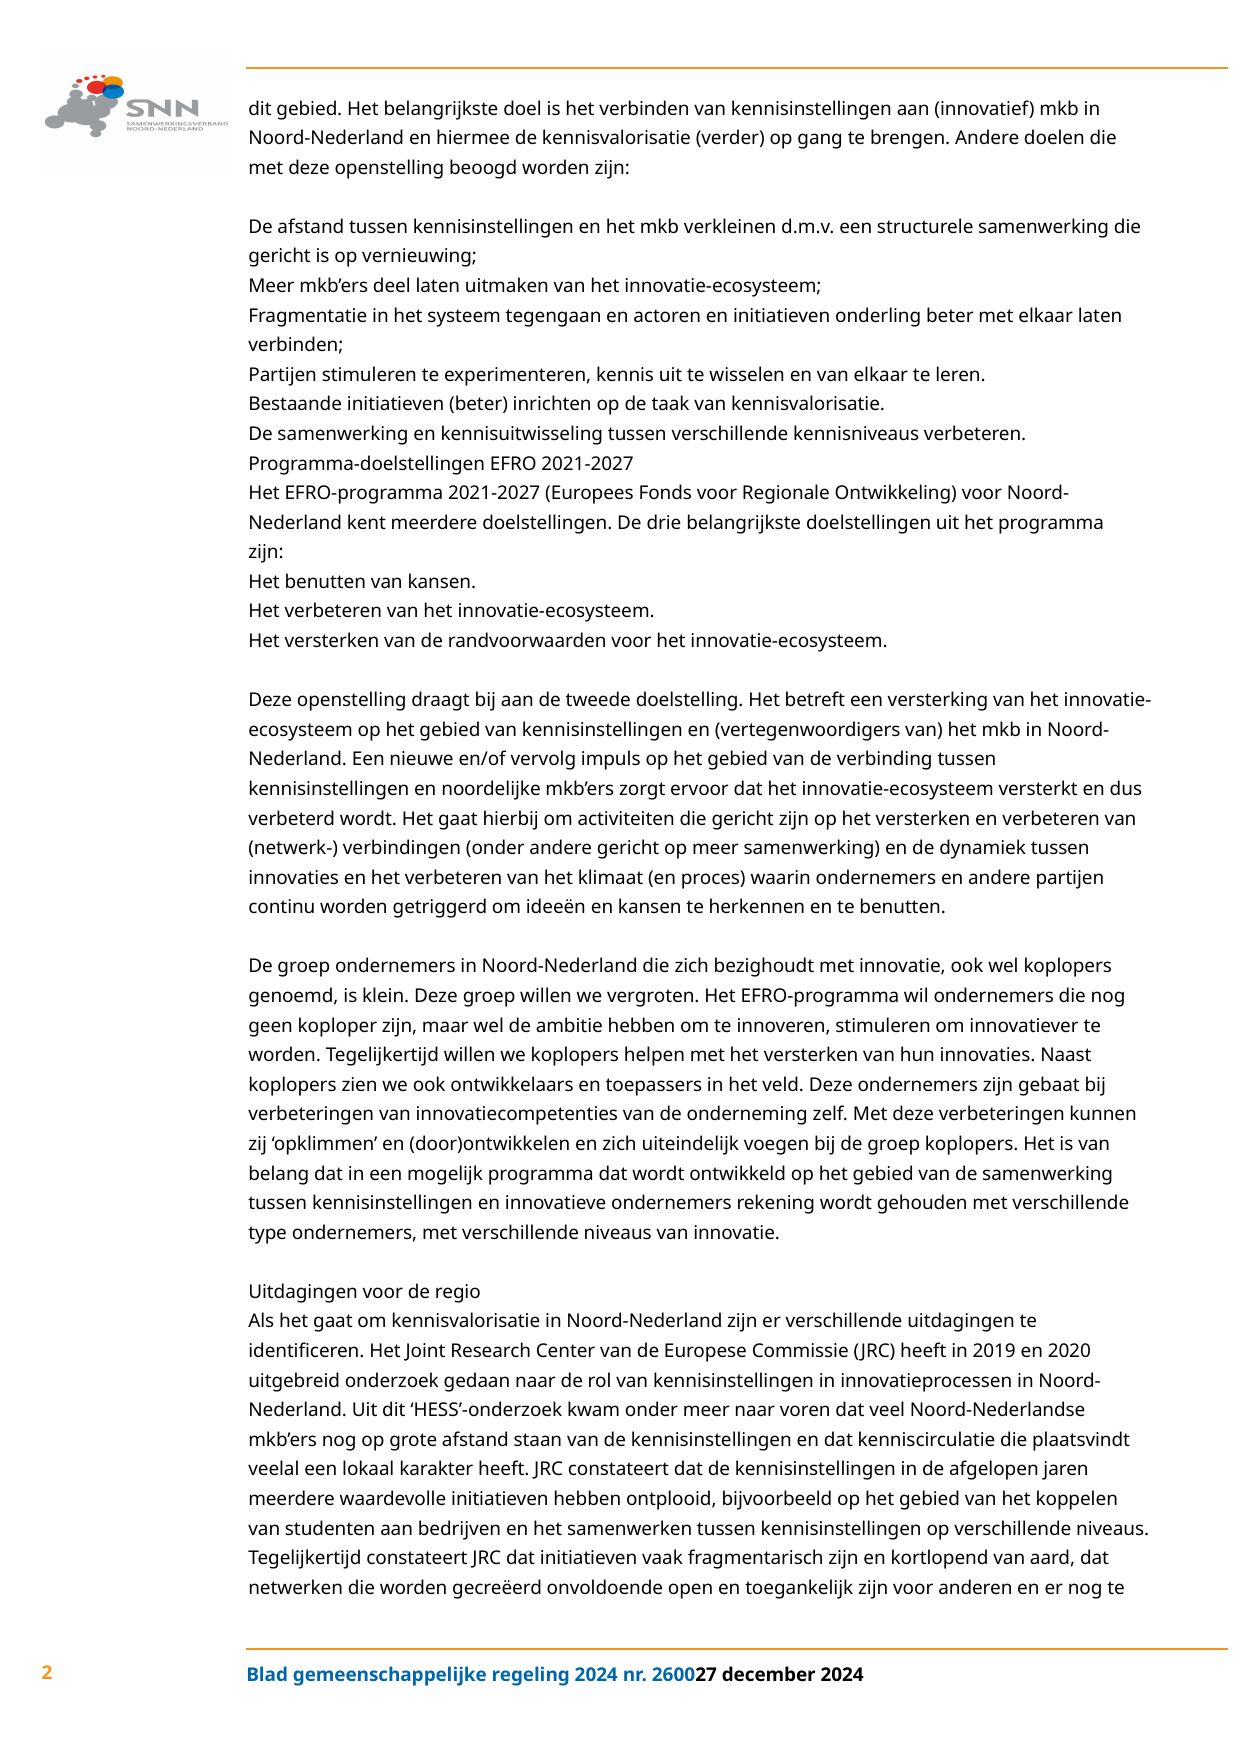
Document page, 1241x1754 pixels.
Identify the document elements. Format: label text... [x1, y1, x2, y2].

text Uitdagingen voor de regio [248, 1278, 1152, 1304]
text Fragmentatie in het systeem tegengaan en actoren en initiatieven onderling beter met elkaar laten verbinden; [248, 302, 1152, 357]
text Het verbeteren van het innovatie-ecosysteem. [248, 598, 1152, 623]
text Als het gaat om kennisvalorisatie in Noord-Nederland zijn er verschillende uitdagingen te identificeren. Het Joint Research Center van de Europese Commissie (JRC) heeft in 2019 en 2020 uitgebreid onderzoek gedaan naar de rol van kennisinstellingen in innovatieprocessen in Noord-Nederland. Uit dit ‘HESS’-onderzoek kwam onder meer naar voren dat veel Noord-Nederlandse mkb’ers nog op grote afstand staan van de kennisinstellingen en dat kenniscirculatie die plaatsvindt veelal een lokaal karakter heeft. JRC constateert dat de kennisinstellingen in de afgelopen jaren meerdere waardevolle initiatieven hebben ontplooid, bijvoorbeeld op het gebied van het koppelen van studenten aan bedrijven en het samenwerken tussen kennisinstellingen op verschillende niveaus. Tegelijkertijd constateert JRC dat initiatieven vaak fragmentarisch zijn en kortlopend van aard, dat netwerken die worden gecreëerd onvoldoende open en toegankelijk zijn voor anderen en er nog te [248, 1308, 1152, 1600]
text Bestaande initiatieven (beter) inrichten op de taak van kennisvalorisatie. [248, 391, 1152, 416]
text Programma-doelstellingen EFRO 2021-2027 [248, 450, 1152, 476]
text Het EFRO-programma 2021-2027 (Europees Fonds voor Regionale Ontwikkeling) voor Noord-Nederland kent meerdere doelstellingen. De drie belangrijkste doelstellingen uit het programma zijn: [248, 479, 1152, 564]
text Partijen stimuleren te experimenteren, kennis uit te wisselen en van elkaar te leren. [248, 361, 1152, 387]
text Meer mkb’ers deel laten uitmaken van het innovatie-ecosysteem; [248, 272, 1152, 298]
text De groep ondernemers in Noord-Nederland die zich bezighoudt met innovatie, ook wel koplopers genoemd, is klein. Deze groep willen we vergroten. Het EFRO-programma wil ondernemers die nog geen koploper zijn, maar wel de ambitie hebben om te innoveren, stimuleren om innovatiever te worden. Tegelijkertijd willen we koplopers helpen met het versterken van hun innovaties. Naast koplopers zien we ook ontwikkelaars en toepassers in het veld. Deze ondernemers zijn gebaat bij verbeteringen van innovatiecompetenties van de onderneming zelf. Met deze verbeteringen kunnen zij ‘opklimmen’ en (door)ontwikkelen en zich uiteindelijk voegen bij de groep koplopers. Het is van belang dat in een mogelijk programma dat wordt ontwikkeld op het gebied van de samenwerking tussen kennisinstellingen en innovatieve ondernemers rekening wordt gehouden met verschillende type ondernemers, met verschillende niveaus van innovatie. [248, 953, 1152, 1245]
text Het benutten van kansen. [248, 568, 1152, 594]
picture [41, 47, 231, 172]
text dit gebied. Het belangrijkste doel is het verbinden van kennisinstellingen aan (innovatief) mkb in Noord-Nederland en hiermee de kennisvalorisatie (verder) op gang te brengen. Andere doelen die met deze openstelling beoogd worden zijn: [248, 95, 1152, 180]
text De afstand tussen kennisinstellingen en het mkb verkleinen d.m.v. een structurele samenwerking die gericht is op vernieuwing; [248, 213, 1152, 268]
text De samenwerking en kennisuitwisseling tussen verschillende kennisniveaus verbeteren. [248, 420, 1152, 446]
text Deze openstelling draagt bij aan de tweede doelstelling. Het betreft een versterking van het innovatie-ecosysteem op het gebied van kennisinstellingen en (vertegenwoordigers van) het mkb in Noord-Nederland. Een nieuwe en/of vervolg impuls op het gebied van de verbinding tussen kennisinstellingen en noordelijke mkb’ers zorgt ervoor dat het innovatie-ecosysteem versterkt en dus verbeterd wordt. Het gaat hierbij om activiteiten die gericht zijn op het versterken en verbeteren van (netwerk-) verbindingen (onder andere gericht op meer samenwerking) en de dynamiek tussen innovaties en het verbeteren van het klimaat (en proces) waarin ondernemers en andere partijen continu worden getriggerd om ideeën en kansen te herkennen en te benutten. [248, 686, 1152, 919]
text Het versterken van de randvoorwaarden voor het innovatie-ecosysteem. [248, 627, 1152, 653]
